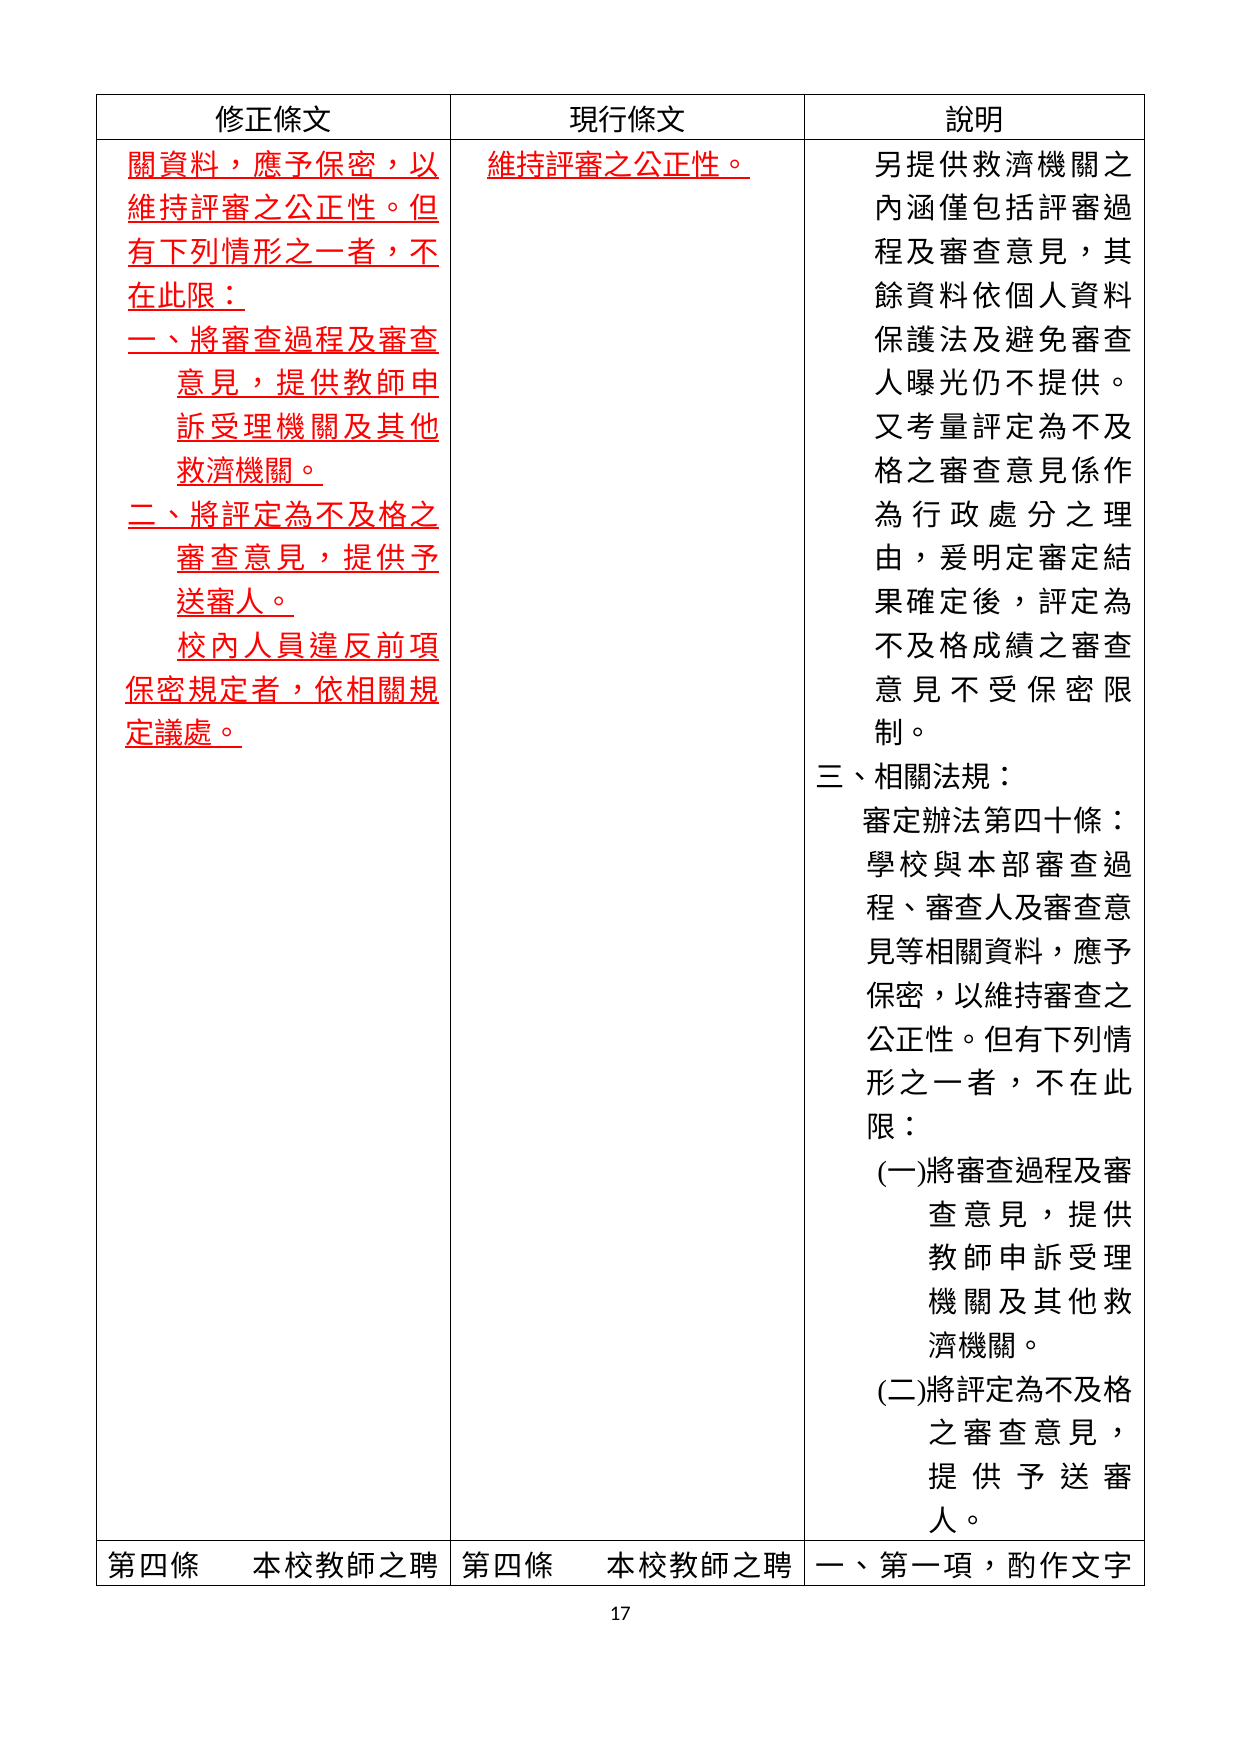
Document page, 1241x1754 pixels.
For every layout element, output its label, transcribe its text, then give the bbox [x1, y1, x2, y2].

table_cell 關資料，應予保密，以維持評審之公正性。但有下列情形之一者，不在此限： 一、將審查過程及審查意見，提供教師申訴受理機關及其他救濟機關。 二、將評定為不及格之審查意見，提供予送審人。 校內人員違反前項保密規定者，依相關規定議處。 [97, 140, 450, 1540]
table_cell 另提供救濟機關之內涵僅包括評審過程及審查意見，其餘資料依個人資料保護法及避免審查人曝光仍不提供。又考量評定為不及格之審查意見係作為行政處分之理由，爰明定審定結果確定後，評定為不及格成績之審查意見不受保密限制。 三、相關法規： 審定辦法第四十條：學校與本部審查過程、審查人及審查意見等相關資料，應予保密，以維持審查之公正性。但有下列情形之一者，不在此限： (一)將審查過程及審查意見，提供教師申訴受理機關及其他救濟機關。 (二)將評定為不及格之審查意見，提供予送審人。 [805, 140, 1144, 1540]
table_cell 維持評審之公正性。 [451, 140, 804, 1540]
table_header 現行條文 [451, 95, 804, 139]
table_header 說明 [805, 95, 1144, 139]
table_cell 第四條 本校教師之聘 [451, 1541, 804, 1585]
table_cell 第四條 本校教師之聘 [97, 1541, 450, 1585]
table_cell 一、第一項，酌作文字 [805, 1541, 1144, 1585]
table_header 修正條文 [97, 95, 450, 139]
